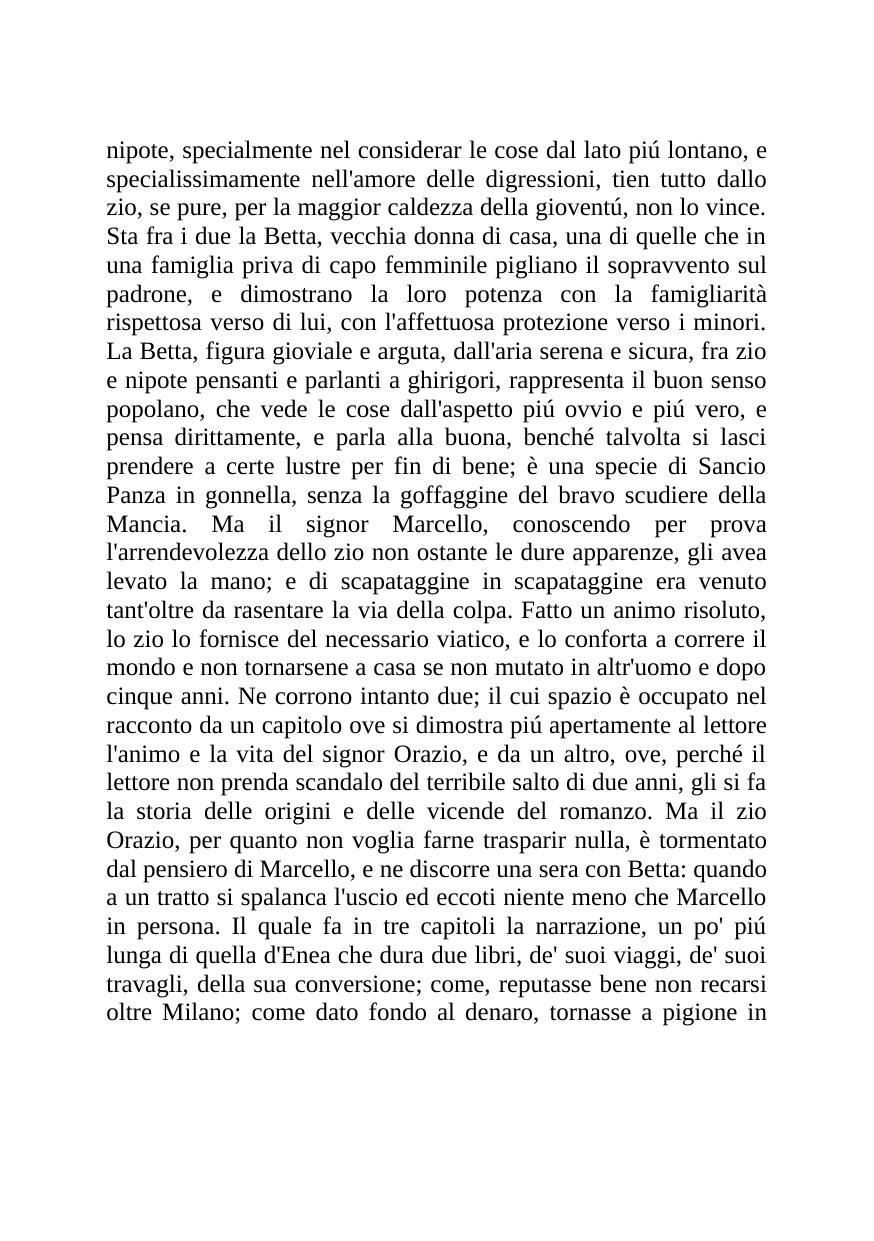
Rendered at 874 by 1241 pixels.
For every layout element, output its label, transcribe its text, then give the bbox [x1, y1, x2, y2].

text nipote, specialmente nel considerar le cose dal lato piú lontano, e specialissimamente nell'amore delle digressioni, tien tutto dallo zio, se pure, per la maggior caldezza della gioventú, non lo vince. Sta fra i due la Betta, vecchia donna di casa, una di quelle che in una famiglia priva di capo femminile pigliano il sopravvento sul padrone, e dimostrano la loro potenza con la famigliarità rispettosa verso di lui, con l'affettuosa protezione verso i minori. La Betta, figura gioviale e arguta, dall'aria serena e sicura, fra zio e nipote pensanti e parlanti a ghirigori, rappresenta il buon senso popolano, che vede le cose dall'aspetto piú ovvio e piú vero, e pensa dirittamente, e parla alla buona, benché talvolta si lasci prendere a certe lustre per fin di bene; è una specie di Sancio Panza in gonnella, senza la goffaggine del bravo scudiere della Mancia. Ma il signor Marcello, conoscendo per prova l'arrendevolezza dello zio non ostante le dure apparenze, gli avea levato la mano; e di scapataggine in scapataggine era venuto tant'oltre da rasentare la via della colpa. Fatto un animo risoluto, lo zio lo fornisce del necessario viatico, e lo conforta a correre il mondo e non tornarsene a casa se non mutato in altr'uomo e dopo cinque anni. Ne corrono intanto due; il cui spazio è occupato nel racconto da un capitolo ove si dimostra piú apertamente al lettore l'animo e la vita del signor Orazio, e da un altro, ove, perché il lettore non prenda scandalo del terribile salto di due anni, gli si fa la storia delle origini e delle vicende del romanzo. Ma il zio Orazio, per quanto non voglia farne trasparir nulla, è tormentato dal pensiero di Marcello, e ne discorre una sera con Betta: quando a un tratto si spalanca l'uscio ed eccoti niente meno che Marcello in persona. Il quale fa in tre capitoli la narrazione, un po' piú lunga di quella d'Enea che dura due libri, de' suoi viaggi, de' suoi travagli, della sua conversione; come, reputasse bene non recarsi oltre Milano; come dato fondo al denaro, tornasse a pigione in [106, 135, 768, 1026]
